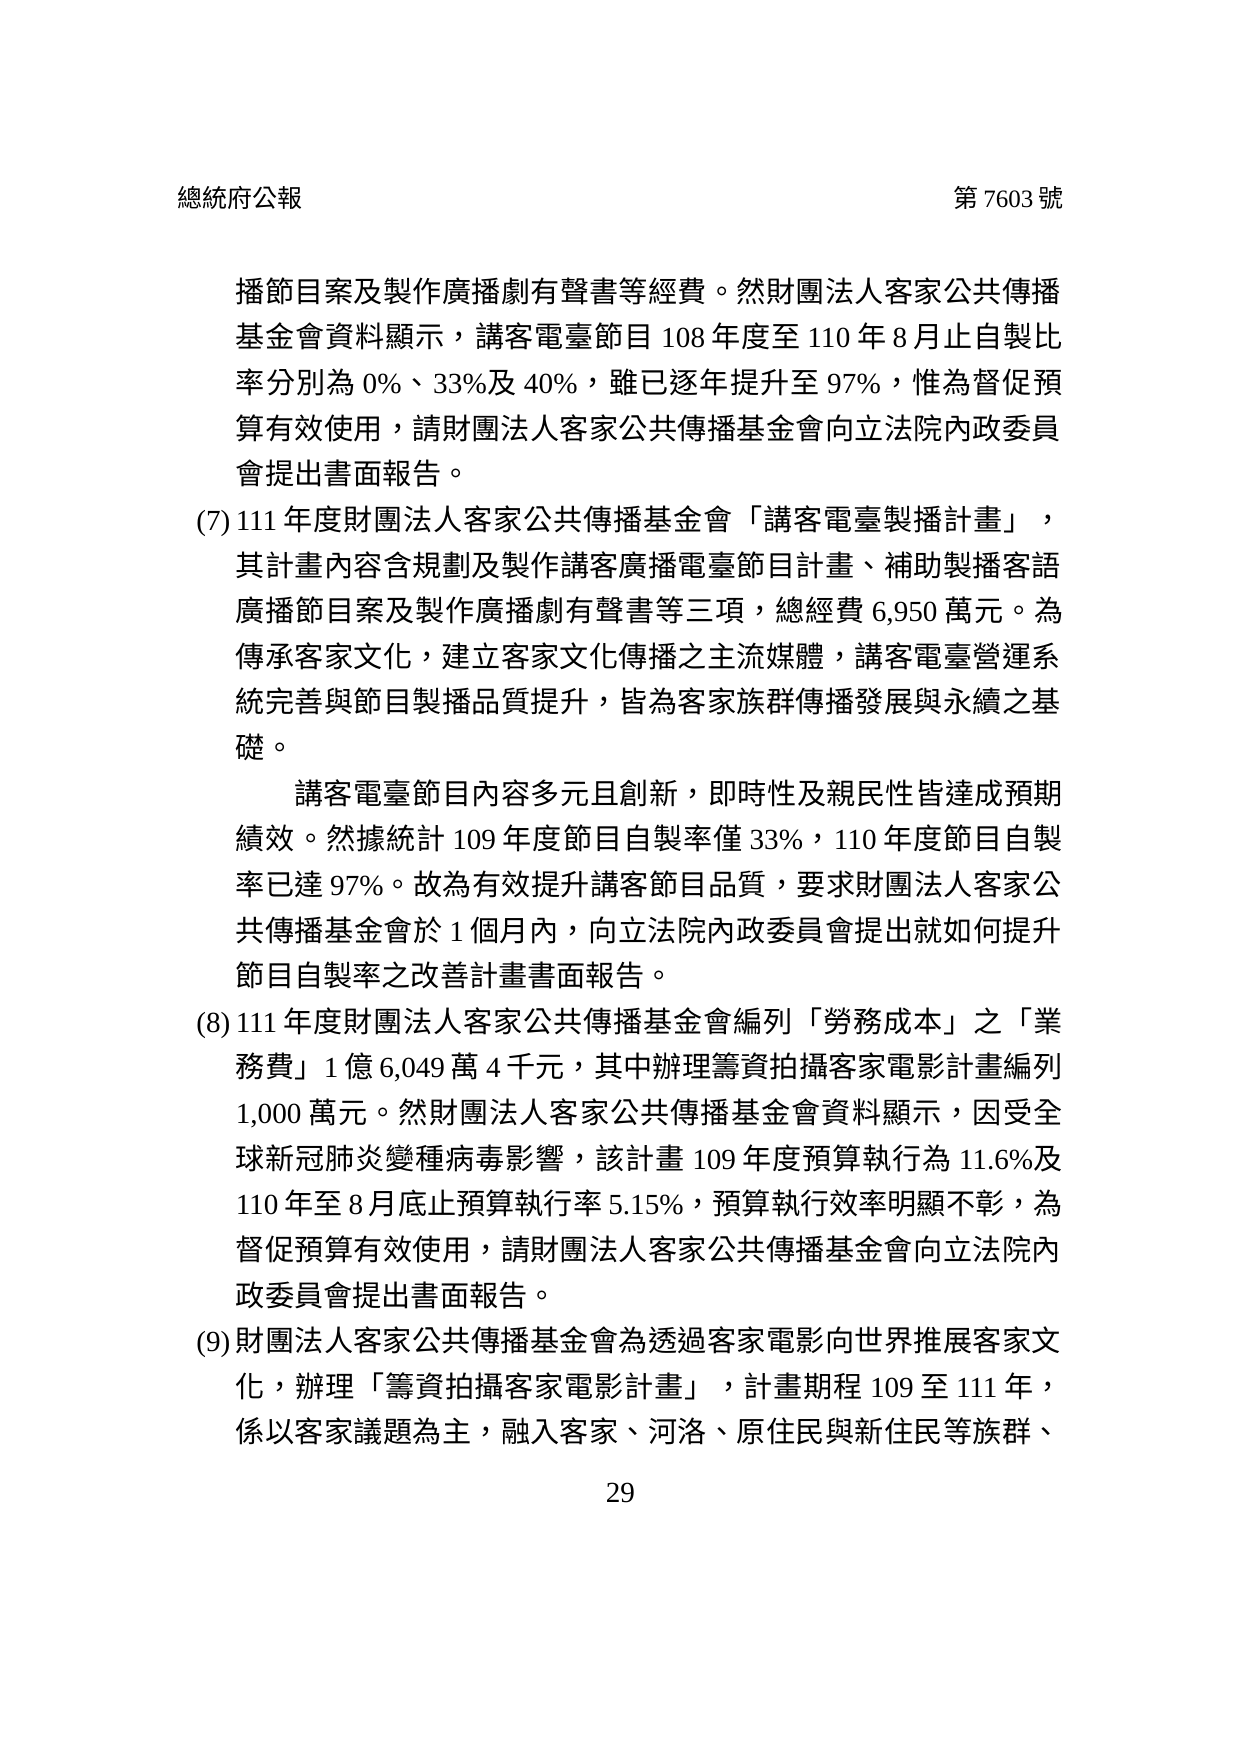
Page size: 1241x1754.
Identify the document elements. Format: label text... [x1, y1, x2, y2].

text (8) 111年度財團法人客家公共傳播基金會編列「勞務成本」之「業務費」1億6,049萬4千元，其中辦理籌資拍攝客家電影計畫編列1,000萬元。然財團法人客家公共傳播基金會資料顯示，因受全球新冠肺炎變種病毒影響，該計畫109年度預算執行為11.6%及110年至8月底止預算執行率5.15%，預算執行效率明顯不彰，為督促預算有效使用，請財團法人客家公共傳播基金會向立法院內政委員會提出書面報告。 [196, 996, 1063, 1315]
text (7) 111年度財團法人客家公共傳播基金會「講客電臺製播計畫」，其計畫內容含規劃及製作講客廣播電臺節目計畫、補助製播客語廣播節目案及製作廣播劇有聲書等三項，總經費6,950萬元。為傳承客家文化，建立客家文化傳播之主流媒體，講客電臺營運系統完善與節目製播品質提升，皆為客家族群傳播發展與永續之基礎。 [196, 494, 1063, 768]
text 播節目案及製作廣播劇有聲書等經費。然財團法人客家公共傳播基金會資料顯示，講客電臺節目108年度至110年8月止自製比率分別為0%、33%及40%，雖已逐年提升至97%，惟為督促預算有效使用，請財團法人客家公共傳播基金會向立法院內政委員會提出書面報告。 [196, 266, 1063, 494]
text 講客電臺節目內容多元且創新，即時性及親民性皆達成預期績效。然據統計109年度節目自製率僅33%，110年度節目自製率已達97%。故為有效提升講客節目品質，要求財團法人客家公共傳播基金會於1個月內，向立法院內政委員會提出就如何提升節目自製率之改善計畫書面報告。 [236, 768, 1063, 996]
text (9) 財團法人客家公共傳播基金會為透過客家電影向世界推展客家文化，辦理「籌資拍攝客家電影計畫」，計畫期程109至111年，係以客家議題為主，融入客家、河洛、原住民與新住民等族群、 [196, 1315, 1063, 1452]
